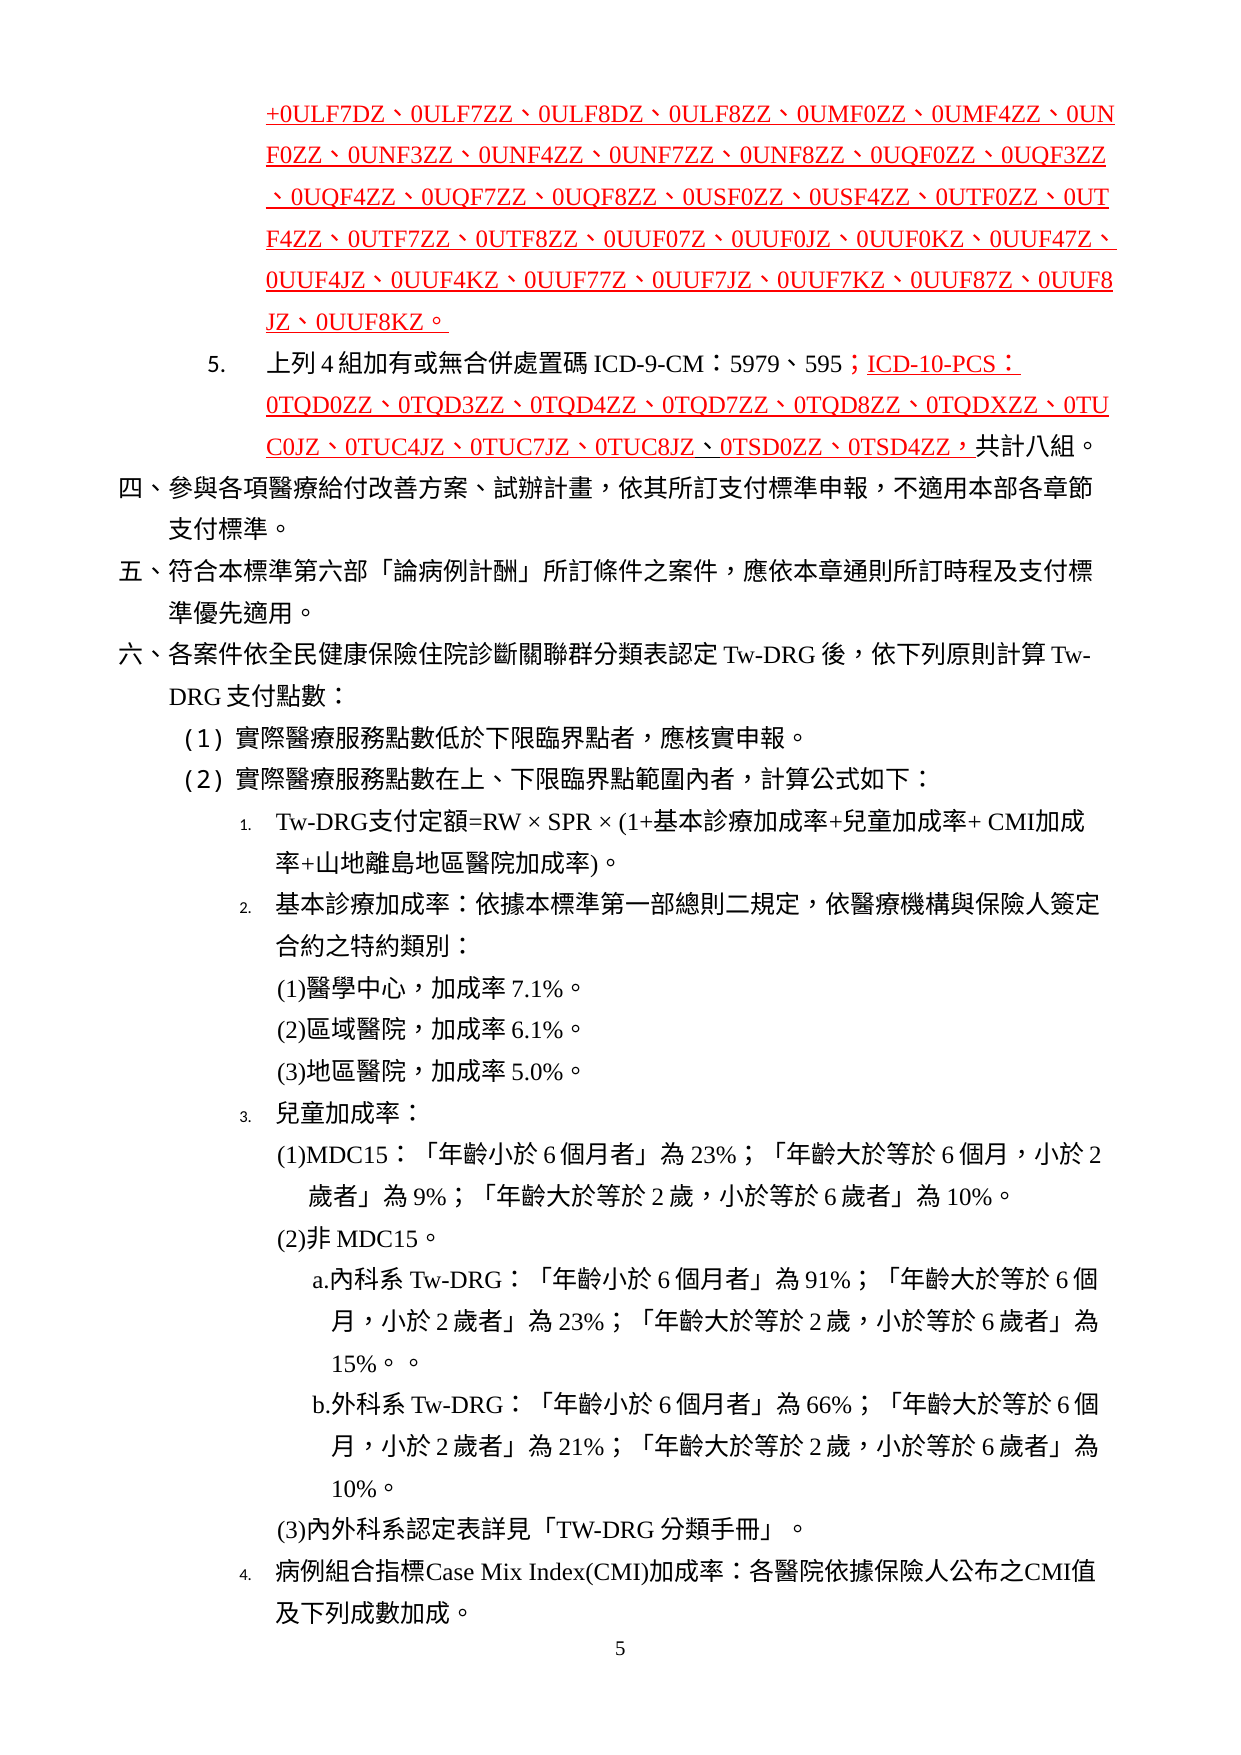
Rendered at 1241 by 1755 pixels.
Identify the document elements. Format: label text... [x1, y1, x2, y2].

text (1)醫學中心，加成率7.1%。 [277, 964, 1118, 1005]
list 實際醫療服務點數低於下限臨界點者，應核實申報。 [181, 714, 1113, 755]
text 五、符合本標準第六部「論病例計酬」所訂條件之案件，應依本章通則所訂時程及支付標準優先適用。 [118, 547, 1097, 630]
list Tw-DRG支付定額=RW × SPR × (1+基本診療加成率+兒童加成率+ CMI加成率+山地離島地區醫院加成率)。 [239, 797, 1110, 880]
text b.外科系Tw-DRG：「年齡小於6個月者」為66%；「年齡大於等於6個月，小於2歲者」為21%；「年齡大於等於2歲，小於等於6歲者」為10%。 [312, 1380, 1113, 1505]
text (1)MDC15：「年齡小於6個月者」為23%；「年齡大於等於6個月，小於2歲者」為9%；「年齡大於等於2歲，小於等於6歲者」為10%。 [277, 1130, 1118, 1214]
text 六、各案件依全民健康保險住院診斷關聯群分類表認定Tw-DRG後，依下列原則計算Tw-DRG支付點數： [118, 630, 1097, 714]
list 實際醫療服務點數在上、下限臨界點範圍內者，計算公式如下： [181, 755, 1135, 797]
text (2)區域醫院，加成率6.1%。 [277, 1005, 1118, 1047]
list 上列4組加有或無合併處置碼ICD-9-CM：5979、595；ICD-10-PCS：0TQD0ZZ、0TQD3ZZ、0TQD4ZZ、0TQD7ZZ、0TQD8ZZ、0TQDXZZ、0TUC0JZ、0TUC4JZ、0TUC7JZ、0TUC8JZ、0TSD0ZZ、0TSD4ZZ，共計八組。 [207, 339, 1122, 464]
text 四、參與各項醫療給付改善方案、試辦計畫，依其所訂支付標準申報，不適用本部各章節支付標準。 [118, 464, 1097, 547]
list 病例組合指標Case Mix Index(CMI)加成率：各醫院依據保險人公布之CMI值及下列成數加成。 [239, 1547, 1110, 1630]
list 基本診療加成率：依據本標準第一部總則二規定，依醫療機構與保險人簽定合約之特約類別： [239, 880, 1110, 964]
text a.內科系Tw-DRG：「年齡小於6個月者」為91%；「年齡大於等於6個月，小於2歲者」為23%；「年齡大於等於2歲，小於等於6歲者」為15%。。 [312, 1255, 1113, 1380]
text (3)內外科系認定表詳見「TW-DRG分類手冊」。 [277, 1505, 1118, 1547]
list 兒童加成率： [239, 1089, 1110, 1130]
text +0ULF7DZ、0ULF7ZZ、0ULF8DZ、0ULF8ZZ、0UMF0ZZ、0UMF4ZZ、0UNF0ZZ、0UNF3ZZ、0UNF4ZZ、0UNF7ZZ、0UNF8ZZ、0UQF0ZZ、0UQF3ZZ、0UQF4ZZ、0UQF7ZZ、0UQF8ZZ、0USF0ZZ、0USF4ZZ、0UTF0ZZ、0UTF4ZZ、0UTF7ZZ、0UTF8ZZ、0UUF07Z、0UUF0JZ、0UUF0KZ、0UUF47Z、0UUF4JZ、0UUF4KZ、0UUF77Z、0UUF7JZ、0UUF7KZ、0UUF87Z、0UUF8JZ、0UUF8KZ。 [266, 89, 1122, 339]
text (3)地區醫院，加成率5.0%。 [277, 1047, 1118, 1089]
text (2)非MDC15。 [277, 1214, 1118, 1255]
